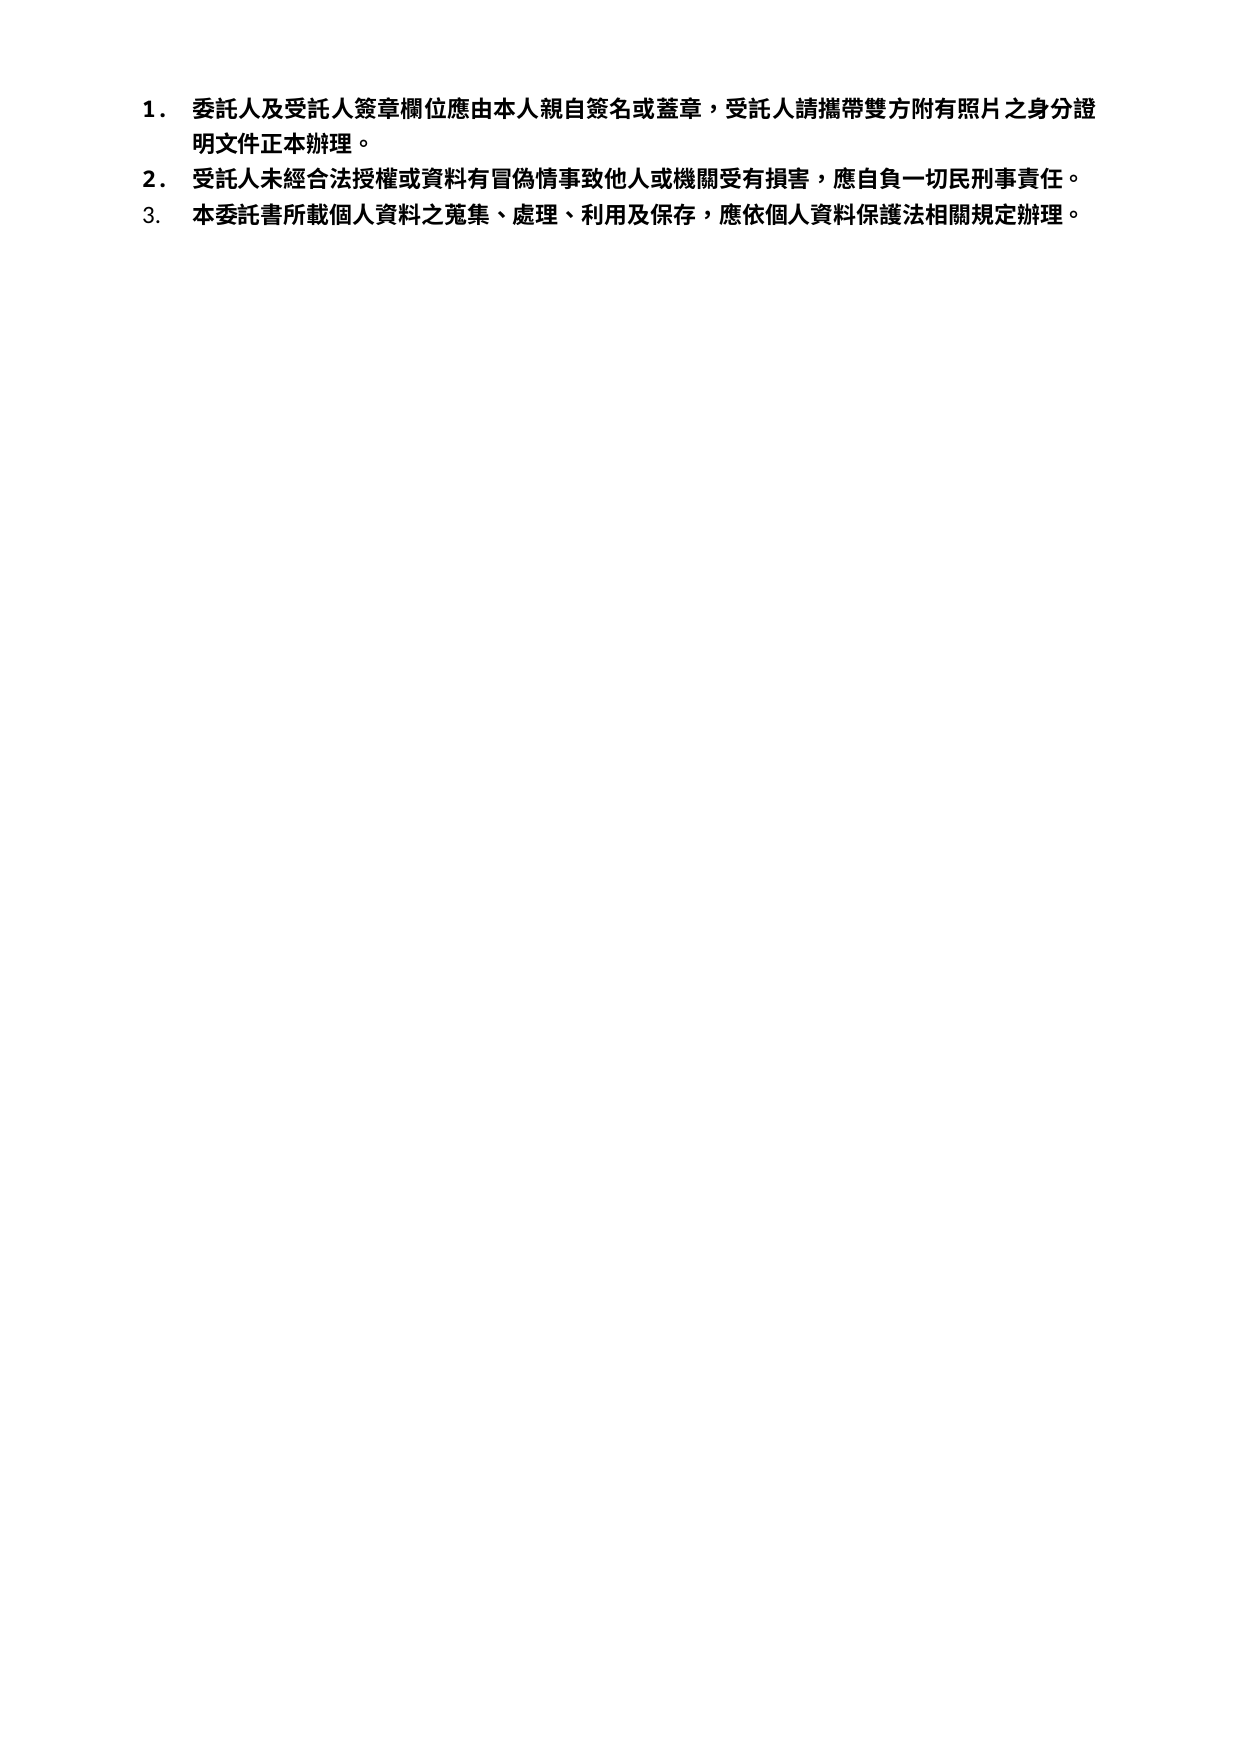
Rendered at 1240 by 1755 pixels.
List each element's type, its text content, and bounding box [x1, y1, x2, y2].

list 受託人未經合法授權或資料有冒偽情事致他人或機關受有損害，應自負一切民刑事責任。 [142, 159, 1098, 195]
list 委託人及受託人簽章欄位應由本人親自簽名或蓋章，受託人請攜帶雙方附有照片之身分證明文件正本辦理。 [142, 89, 1098, 159]
list 本委託書所載個人資料之蒐集、處理、利用及保存，應依個人資料保護法相關規定辦理。 [142, 195, 1098, 230]
